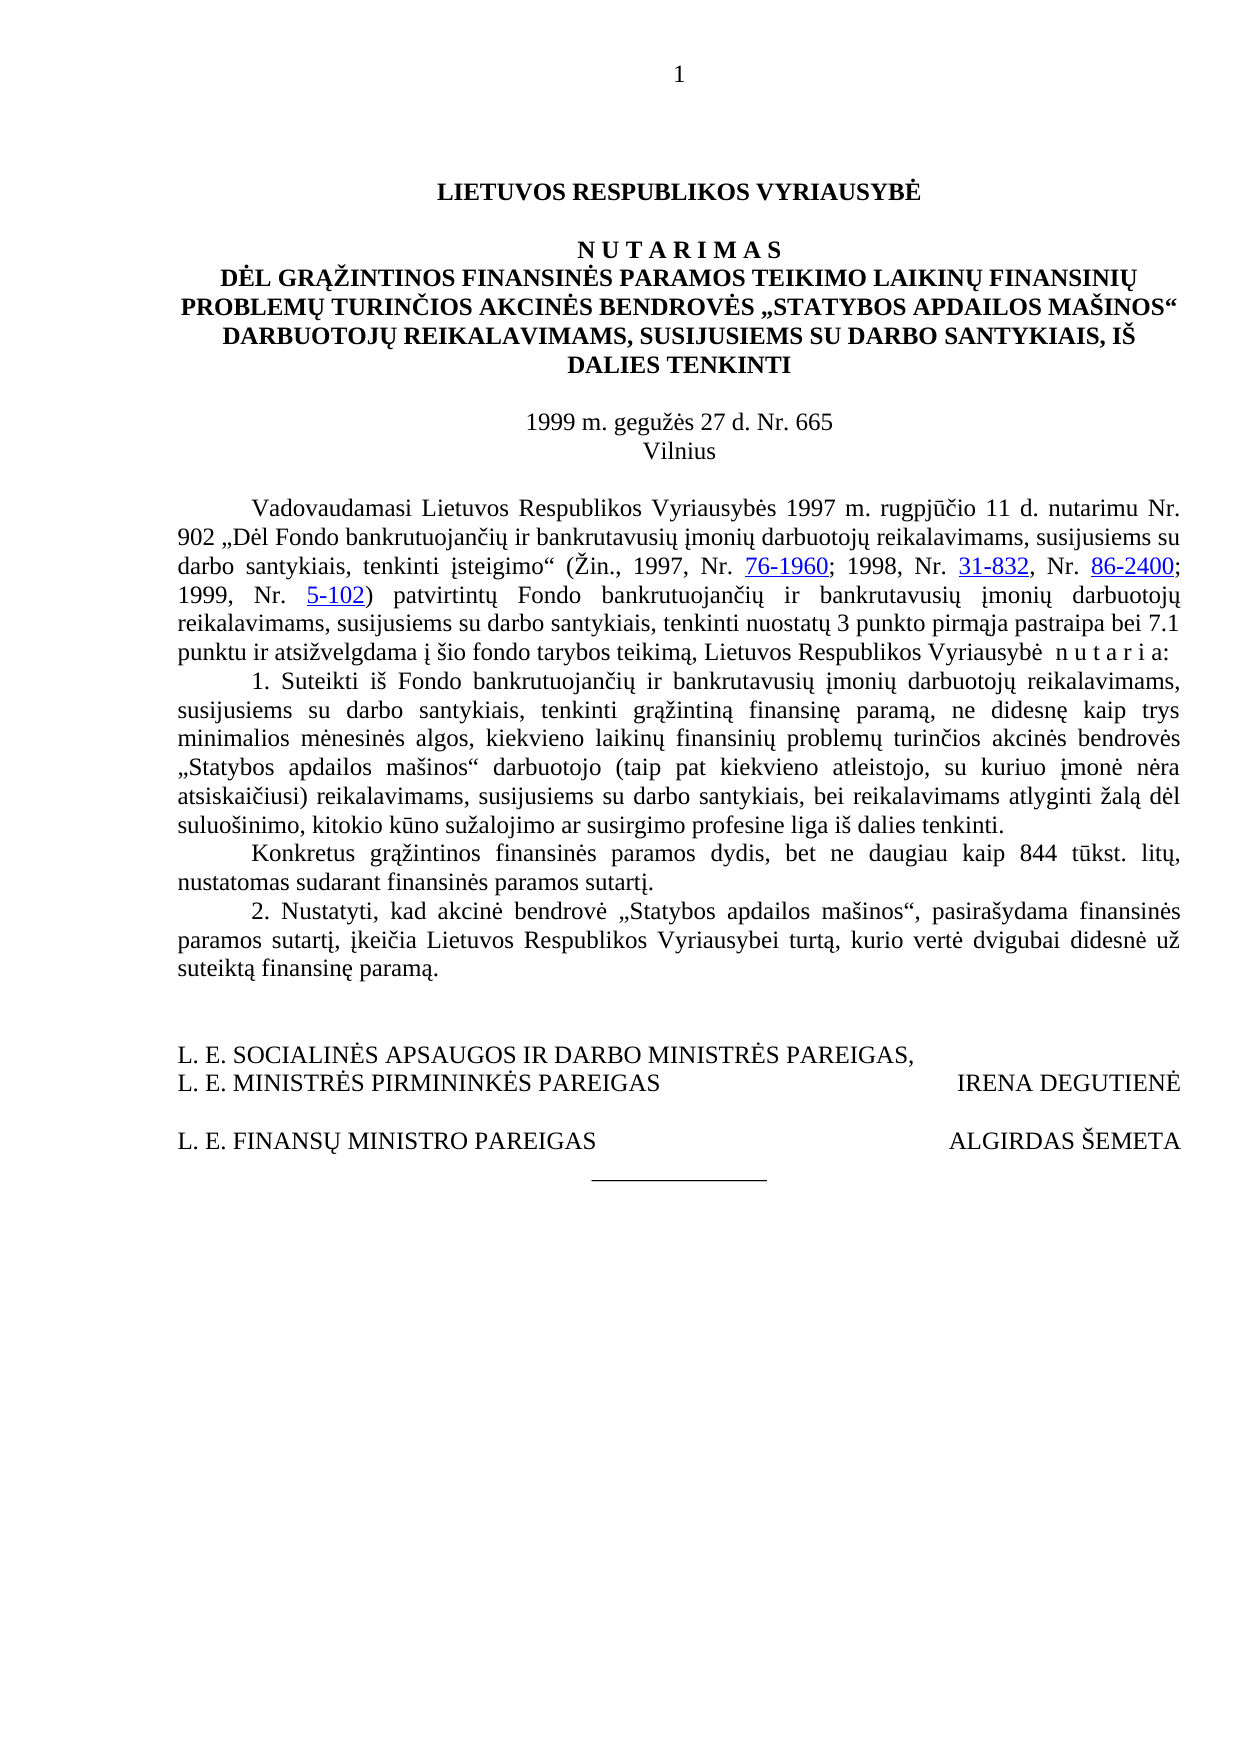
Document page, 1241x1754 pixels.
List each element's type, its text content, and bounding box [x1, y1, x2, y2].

text DĖL GRĄŽINTINOS FINANSINĖS PARAMOS TEIKIMO LAIKINŲ FINANSINIŲ PROBLEMŲ TURINČIOS AKCINĖS BENDROVĖS „STATYBOS APDAILOS MAŠINOS“ DARBUOTOJŲ REIKALAVIMAMS, SUSIJUSIEMS SU DARBO SANTYKIAIS, IŠ DALIES TENKINTI [177, 263, 1181, 378]
text N U T A R I M A S [177, 235, 1181, 263]
text 1. Suteikti iš Fondo bankrutuojančių ir bankrutavusių įmonių darbuotojų reikalavimams, susijusiems su darbo santykiais, tenkinti grąžintiną finansinę paramą, ne didesnę kaip trys minimalios mėnesinės algos, kiekvieno laikinų finansinių problemų turinčios akcinės bendrovės „Statybos apdailos mašinos“ darbuotojo (taip pat kiekvieno atleistojo, su kuriuo įmonė nėra atsiskaičiusi) reikalavimams, susijusiems su darbo santykiais, bei reikalavimams atlyginti žalą dėl suluošinimo, kitokio kūno sužalojimo ar susirgimo profesine liga iš dalies tenkinti. [177, 666, 1181, 838]
text L. E. SOCIALINĖS APSAUGOS IR DARBO MINISTRĖS PAREIGAS, [177, 1040, 1181, 1068]
text LIETUVOS RESPUBLIKOS VYRIAUSYBĖ [177, 177, 1181, 206]
text L. E. FINANSŲ MINISTRO PAREIGAS ALGIRDAS ŠEMETA [177, 1126, 1181, 1155]
text 1999 m. gegužės 27 d. Nr. 665 [177, 407, 1181, 436]
text 2. Nustatyti, kad akcinė bendrovė „Statybos apdailos mašinos“, pasirašydama finansinės paramos sutartį, įkeičia Lietuvos Respublikos Vyriausybei turtą, kurio vertė dvigubai didesnė už suteiktą finansinę paramą. [177, 896, 1181, 982]
text Vadovaudamasi Lietuvos Respublikos Vyriausybės 1997 m. rugpjūčio 11 d. nutarimu Nr. 902 „Dėl Fondo bankrutuojančių ir bankrutavusių įmonių darbuotojų reikalavimams, susijusiems su darbo santykiais, tenkinti įsteigimo“ (Žin., 1997, Nr. 76-1960; 1998, Nr. 31-832, Nr. 86-2400; 1999, Nr. 5-102) patvirtintų Fondo bankrutuojančių ir bankrutavusių įmonių darbuotojų reikalavimams, susijusiems su darbo santykiais, tenkinti nuostatų 3 punkto pirmąja pastraipa bei 7.1 punktu ir atsižvelgdama į šio fondo tarybos teikimą, Lietuvos Respublikos Vyriausybė nutaria: [177, 493, 1181, 666]
text ______________ [177, 1155, 1181, 1183]
text Vilnius [177, 436, 1181, 465]
text Konkretus grąžintinos finansinės paramos dydis, bet ne daugiau kaip 844 tūkst. litų, nustatomas sudarant finansinės paramos sutartį. [177, 838, 1181, 896]
text L. E. MINISTRĖS PIRMININKĖS PAREIGAS IRENA DEGUTIENĖ [177, 1068, 1181, 1097]
